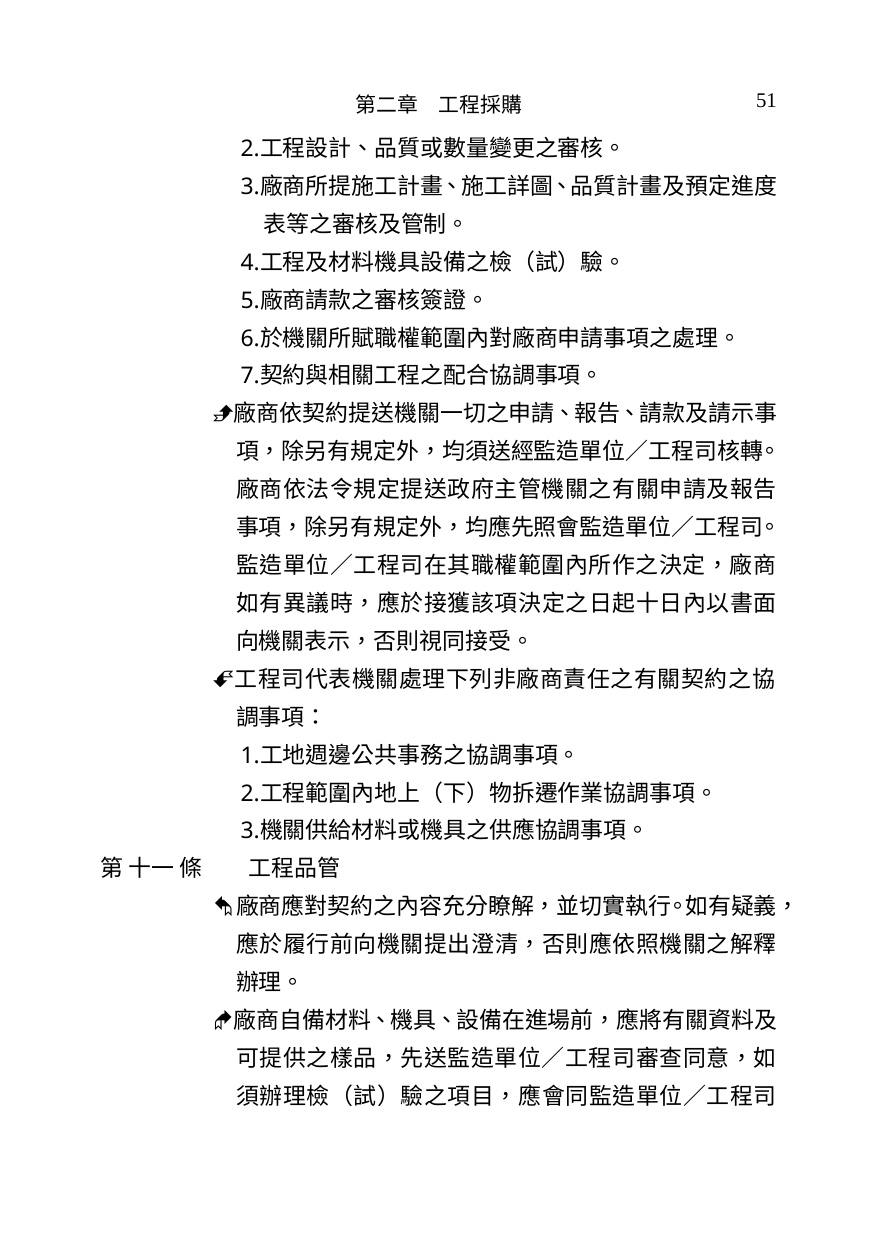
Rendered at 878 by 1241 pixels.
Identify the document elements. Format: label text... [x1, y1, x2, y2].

text 廠商自備材料、機具、設備在進場前，應將有關資料及可提供之樣品，先送監造單位／工程司審查同意，如須辦理檢（試）驗之項目，應會同監造單位／工程司 [213, 999, 777, 1113]
text 5.廠商請款之審核簽證。 [240, 279, 777, 317]
text 1.工地週邊公共事務之協調事項。 [240, 734, 777, 772]
text 第 十一 條 工程品管 [100, 848, 777, 886]
text 廠商依契約提送機關一切之申請、報告、請款及請示事項，除另有規定外，均須送經監造單位／工程司核轉。廠商依法令規定提送政府主管機關之有關申請及報告事項，除另有規定外，均應先照會監造單位／工程司。監造單位／工程司在其職權範圍內所作之決定，廠商如有異議時，應於接獲該項決定之日起十日內以書面向機關表示，否則視同接受。 [213, 393, 777, 658]
text 7.契約與相關工程之配合協調事項。 [240, 355, 777, 393]
text 6.於機關所賦職權範圍內對廠商申請事項之處理。 [240, 317, 777, 355]
text 3.廠商所提施工計畫、施工詳圖、品質計畫及預定進度表等之審核及管制。 [240, 165, 777, 241]
text 2.工程範圍內地上（下）物拆遷作業協調事項。 [240, 772, 777, 810]
text 廠商應對契約之內容充分瞭解，並切實執行。如有疑義，應於履行前向機關提出澄清，否則應依照機關之解釋辦理。 [213, 886, 777, 999]
text 2.工程設計、品質或數量變更之審核。 [240, 127, 777, 165]
text 4.工程及材料機具設備之檢（試）驗。 [240, 241, 777, 279]
text 3.機關供給材料或機具之供應協調事項。 [240, 810, 777, 848]
text 工程司代表機關處理下列非廠商責任之有關契約之協調事項： [213, 658, 777, 734]
